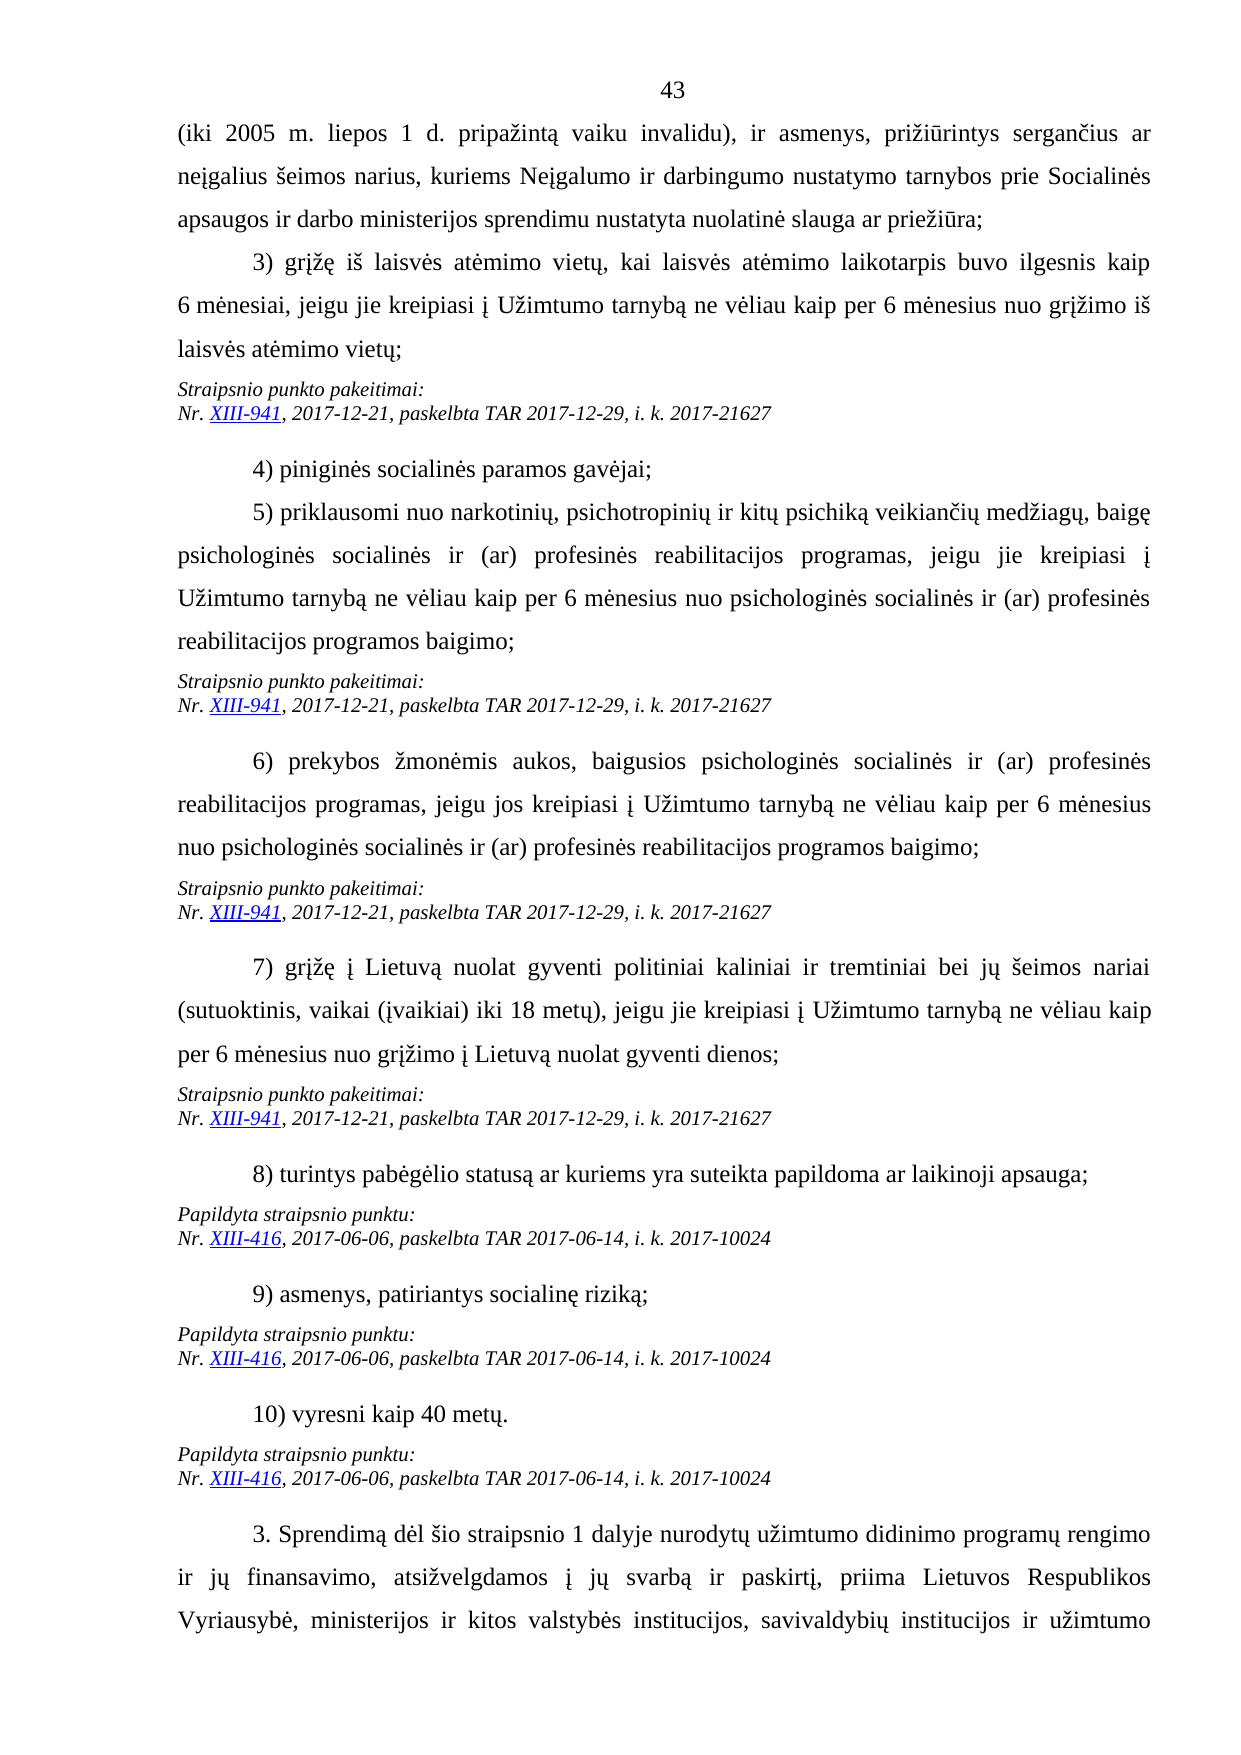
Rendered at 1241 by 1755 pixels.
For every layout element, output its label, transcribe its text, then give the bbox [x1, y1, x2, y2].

text Nr. XIII-941, 2017-12-21, paskelbta TAR 2017-12-29, i. k. 2017-21627 [177, 1106, 1152, 1130]
text Straipsnio punkto pakeitimai: [177, 377, 1152, 401]
text 3) grįžę iš laisvės atėmimo vietų, kai laisvės atėmimo laikotarpis buvo ilgesnis kaip 6 mėnesiai, jeigu jie kreipiasi į Užimtumo tarnybą ne vėliau kaip per 6 mėnesius nuo grįžimo iš laisvės atėmimo vietų; [177, 247, 1152, 362]
text Straipsnio punkto pakeitimai: [177, 1082, 1152, 1106]
text Papildyta straipsnio punktu: [177, 1202, 1152, 1226]
text Nr. XIII-416, 2017-06-06, paskelbta TAR 2017-06-14, i. k. 2017-10024 [177, 1466, 1152, 1490]
text Straipsnio punkto pakeitimai: [177, 876, 1152, 900]
text Nr. XIII-416, 2017-06-06, paskelbta TAR 2017-06-14, i. k. 2017-10024 [177, 1226, 1152, 1250]
text 4) piniginės socialinės paramos gavėjai; [177, 454, 1152, 482]
text 9) asmenys, patiriantys socialinę riziką; [177, 1279, 1152, 1307]
text 10) vyresni kaip 40 metų. [177, 1399, 1152, 1427]
text Nr. XIII-941, 2017-12-21, paskelbta TAR 2017-12-29, i. k. 2017-21627 [177, 693, 1152, 717]
text Nr. XIII-941, 2017-12-21, paskelbta TAR 2017-12-29, i. k. 2017-21627 [177, 900, 1152, 924]
text 8) turintys pabėgėlio statusą ar kuriems yra suteikta papildoma ar laikinoji apsauga; [177, 1159, 1152, 1187]
text 7) grįžę į Lietuvą nuolat gyventi politiniai kaliniai ir tremtiniai bei jų šeimos nariai (sutuoktinis, vaikai (įvaikiai) iki 18 metų), jeigu jie kreipiasi į Užimtumo tarnybą ne vėliau kaip per 6 mėnesius nuo grįžimo į Lietuvą nuolat gyventi dienos; [177, 952, 1152, 1067]
text 3. Sprendimą dėl šio straipsnio 1 dalyje nurodytų užimtumo didinimo programų rengimo ir jų finansavimo, atsižvelgdamos į jų svarbą ir paskirtį, priima Lietuvos Respublikos Vyriausybė, ministerijos ir kitos valstybės institucijos, savivaldybių institucijos ir užimtumo [177, 1519, 1152, 1634]
text 6) prekybos žmonėmis aukos, baigusios psichologinės socialinės ir (ar) profesinės reabilitacijos programas, jeigu jos kreipiasi į Užimtumo tarnybą ne vėliau kaip per 6 mėnesius nuo psichologinės socialinės ir (ar) profesinės reabilitacijos programos baigimo; [177, 746, 1152, 861]
text Papildyta straipsnio punktu: [177, 1322, 1152, 1346]
text Nr. XIII-941, 2017-12-21, paskelbta TAR 2017-12-29, i. k. 2017-21627 [177, 401, 1152, 425]
text 5) priklausomi nuo narkotinių, psichotropinių ir kitų psichiką veikiančių medžiagų, baigę psichologinės socialinės ir (ar) profesinės reabilitacijos programas, jeigu jie kreipiasi į Užimtumo tarnybą ne vėliau kaip per 6 mėnesius nuo psichologinės socialinės ir (ar) profesinės reabilitacijos programos baigimo; [177, 497, 1152, 655]
text (iki 2005 m. liepos 1 d. pripažintą vaiku invalidu), ir asmenys, prižiūrintys sergančius ar neįgalius šeimos narius, kuriems Neįgalumo ir darbingumo nustatymo tarnybos prie Socialinės apsaugos ir darbo ministerijos sprendimu nustatyta nuolatinė slauga ar priežiūra; [177, 118, 1152, 233]
text Straipsnio punkto pakeitimai: [177, 669, 1152, 693]
text Papildyta straipsnio punktu: [177, 1442, 1152, 1466]
text Nr. XIII-416, 2017-06-06, paskelbta TAR 2017-06-14, i. k. 2017-10024 [177, 1346, 1152, 1370]
